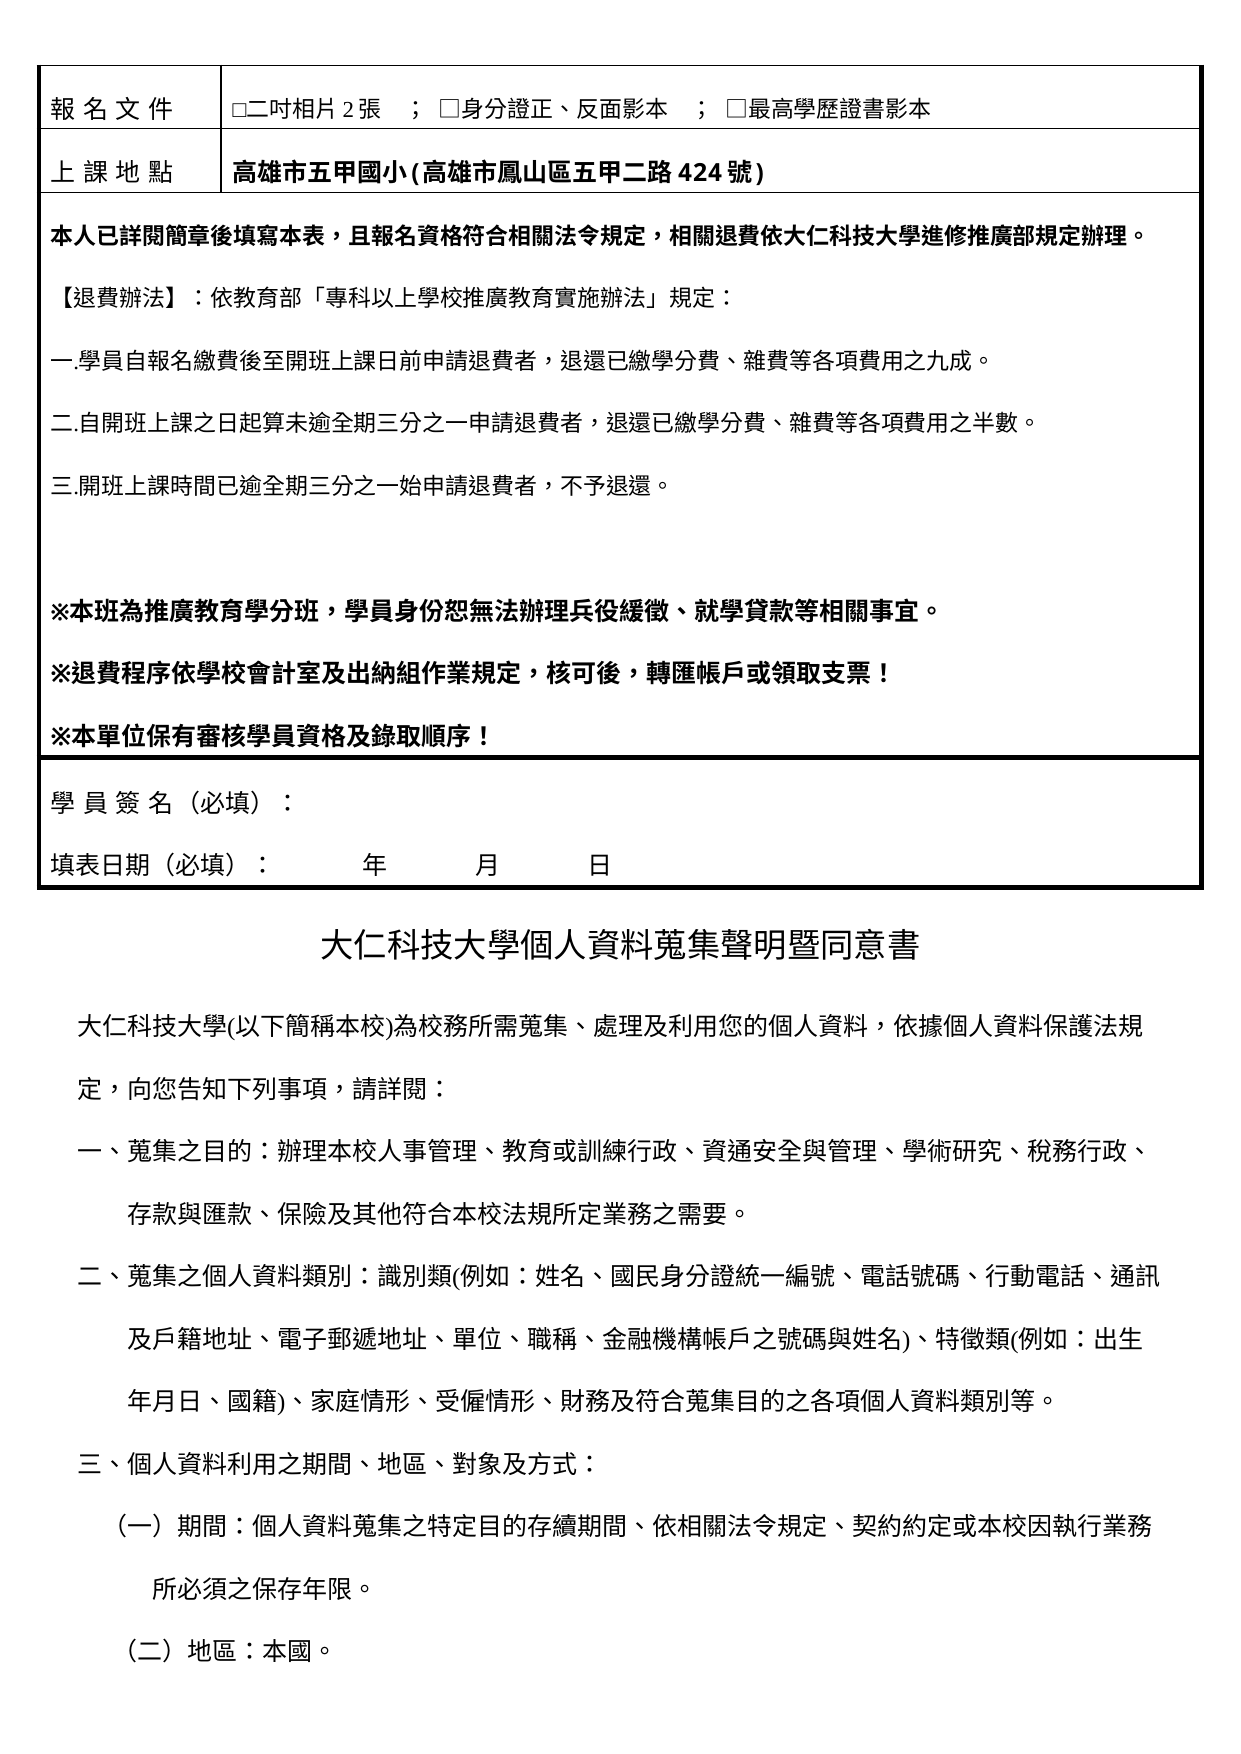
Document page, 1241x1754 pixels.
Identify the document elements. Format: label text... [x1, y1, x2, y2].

text 二、蒐集之個人資料類別：識別類(例如：姓名、國民身分證統一編號、電話號碼、行動電話、通訊及戶籍地址、電子郵遞地址、單位、職稱、金融機構帳戶之號碼與姓名)、特徵類(例如：出生年月日、國籍)、家庭情形、受僱情形、財務及符合蒐集目的之各項個人資料類別等。 [77, 1233, 1163, 1421]
text 大仁科技大學(以下簡稱本校)為校務所需蒐集、處理及利用您的個人資料，依據個人資料保護法規定，向您告知下列事項，請詳閱： [77, 983, 1163, 1108]
table_cell □二吋相片2張 ； □身分證正、反面影本 ； □最高學歷證書影本 [222, 66, 1199, 128]
table_cell 報名文件 [41, 66, 220, 128]
table_cell 學員簽名（必填）： 填表日期（必填）： 年 月 日 [41, 760, 1199, 885]
text 大仁科技大學個人資料蒐集聲明暨同意書 [77, 927, 1163, 964]
text 三、個人資料利用之期間、地區、對象及方式： [77, 1421, 1163, 1483]
text （一）期間：個人資料蒐集之特定目的存續期間、依相關法令規定、契約約定或本校因執行業務所必須之保存年限。 [102, 1483, 1163, 1608]
text 一、蒐集之目的：辦理本校人事管理、教育或訓練行政、資通安全與管理、學術研究、稅務行政、存款與匯款、保險及其他符合本校法規所定業務之需要。 [77, 1108, 1163, 1233]
table_cell 高雄市五甲國小(高雄市鳳山區五甲二路424號) [222, 129, 1199, 192]
text （二）地區：本國。 [87, 1608, 1163, 1671]
table_cell 上課地點 [41, 129, 220, 192]
table_cell 本人已詳閱簡章後填寫本表，且報名資格符合相關法令規定，相關退費依大仁科技大學進修推廣部規定辦理。 【退費辦法】：依教育部「專科以上學校推廣教育實施辦法」規定： 一.學員自報名繳費後至開班上課日前申請退費者，退還已繳學分費、雜費等各項費用之九成。 二.自開班上課之日起算未逾全期三分之一申請退費者，退還已繳學分費、雜費等各項費用之半數。 三.開班上課時間已逾全期三分之一始申請退費者，不予退還。 ※本班為推廣教育學分班，學員身份恕無法辦理兵役緩徵、就學貸款等相關事宜。 ※退費程序依學校會計室及出納組作業規定，核可後，轉匯帳戶或領取支票！ ※本單位保有審核學員資格及錄取順序！ [41, 193, 1199, 755]
